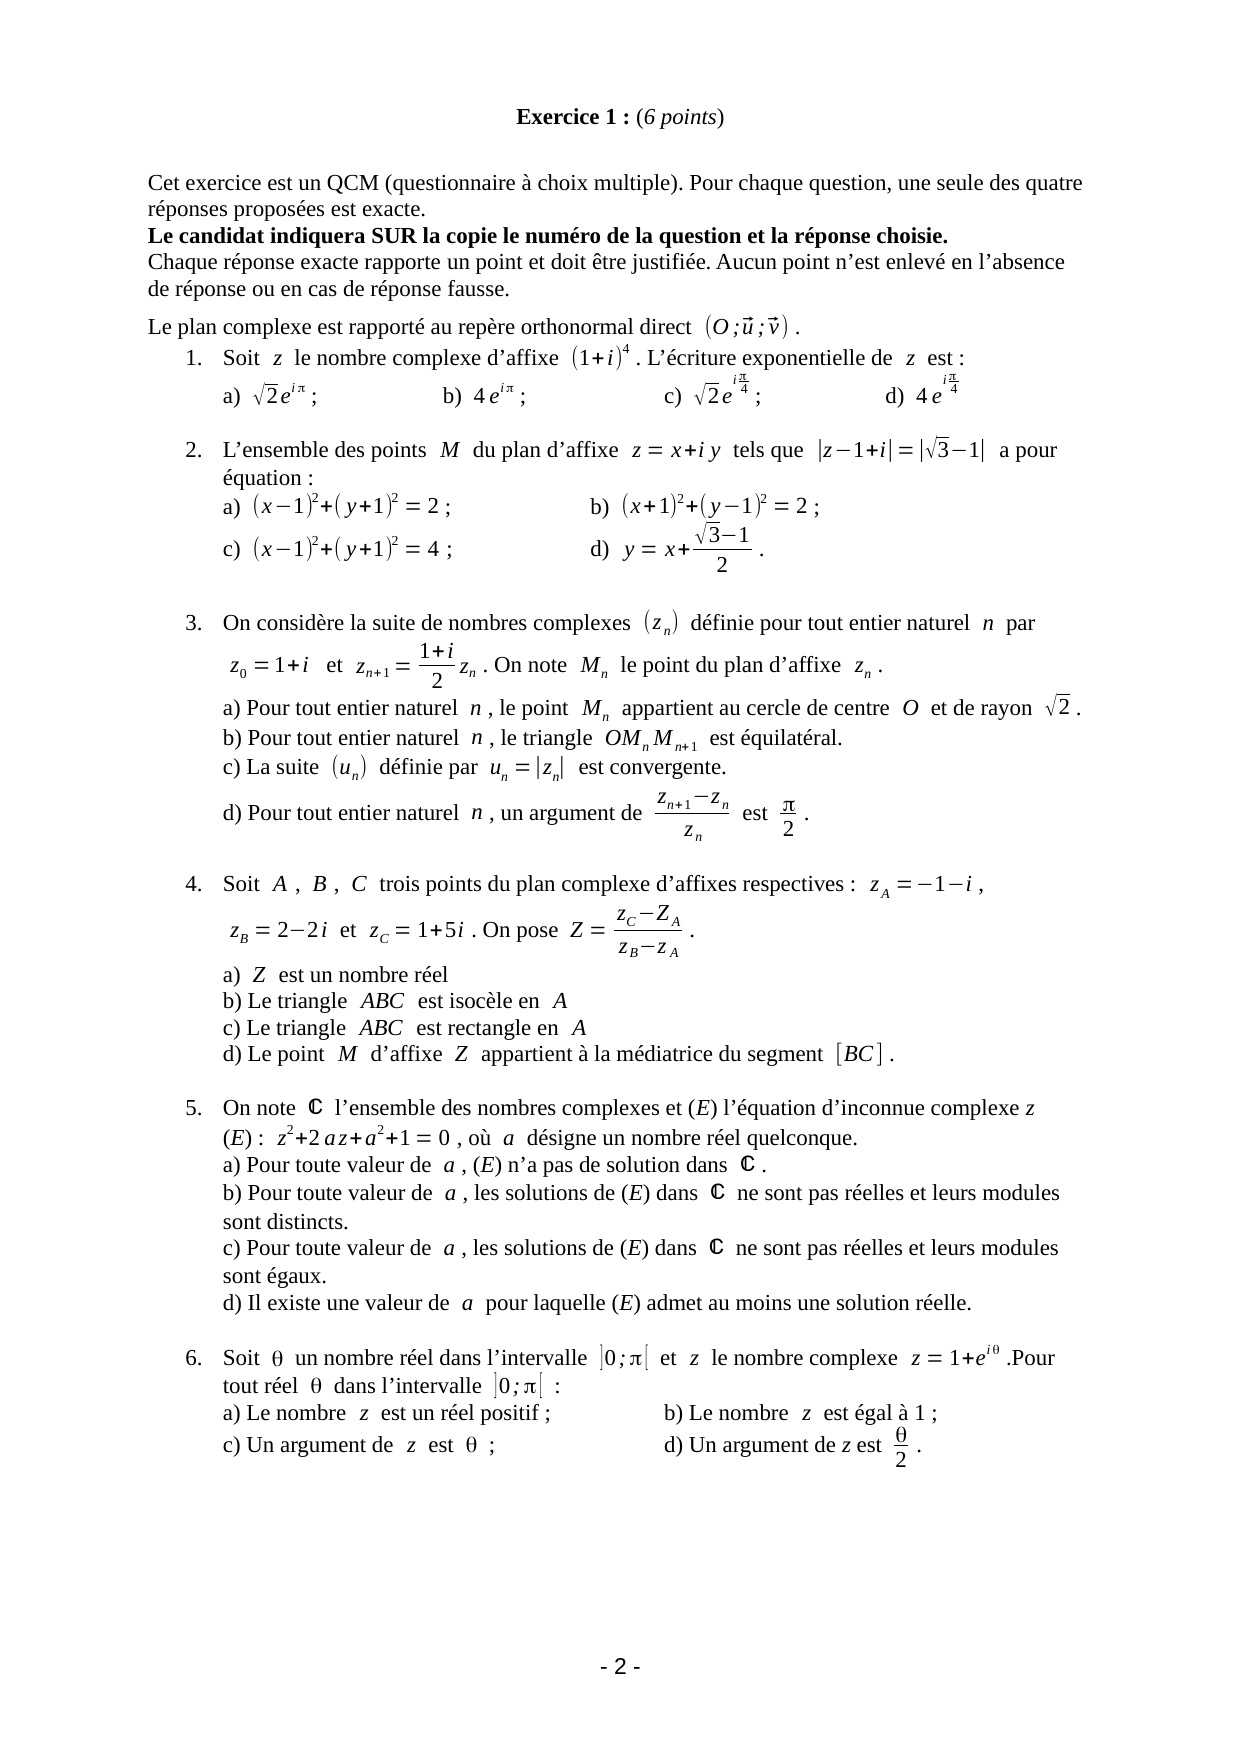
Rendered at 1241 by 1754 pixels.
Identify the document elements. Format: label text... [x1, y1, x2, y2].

list Soit , , trois points du plan complexe d’affixes respectives : , et . On pose . a) est un nombre réel b) Le triangle est isocèle en c) Le triangle est rectangle en d) Le point d’affixe appartient à la médiatrice du segment . [185, 870, 1092, 1094]
list On note l’ensemble des nombres complexes et (E) l’équation d’inconnue complexe z (E) : , où désigne un nombre réel quelconque. a) Pour toute valeur de , (E) n’a pas de solution dans . b) Pour toute valeur de , les solutions de (E) dans ne sont pas réelles et leurs modules sont distincts. c) Pour toute valeur de , les solutions de (E) dans ne sont pas réelles et leurs modules sont égaux. d) Il existe une valeur de pour laquelle (E) admet au moins une solution réelle. [185, 1094, 1092, 1342]
list Soit un nombre réel dans l’intervalle et le nombre complexe .Pour tout réel dans l’intervalle : a) Le nombre est un réel positif ; b) Le nombre est égal à 1 ; c) Un argument de est ; d) Un argument de z est . [185, 1342, 1092, 1472]
list On considère la suite de nombres complexes définie pour tout entier naturel par et . On note le point du plan d’affixe . a) Pour tout entier naturel , le point appartient au cercle de centre et de rayon . b) Pour tout entier naturel , le triangle est équilatéral. c) La suite définie par est convergente. d) Pour tout entier naturel , un argument de est . [185, 609, 1092, 870]
text Le candidat indiquera SUR la copie le numéro de la question et la réponse choisie. [148, 222, 1092, 248]
text Chaque réponse exacte rapporte un point et doit être justifiée. Aucun point n’est enlevé en l’absence de réponse ou en cas de réponse fausse. [148, 248, 1092, 301]
text Le plan complexe est rapporté au repère orthonormal direct . [148, 313, 1092, 341]
list L’ensemble des points du plan d’affixe tels que a pour équation : a) ; b) ; c) ; d) . [185, 435, 1092, 609]
text Exercice 1 : (6 points) [148, 103, 1092, 130]
list Soit le nombre complexe d’affixe . L’écriture exponentielle de est : a) ; b) ; c) ; d) [185, 341, 1092, 435]
text Cet exercice est un QCM (questionnaire à choix multiple). Pour chaque question, une seule des quatre réponses proposées est exacte. [148, 169, 1092, 222]
